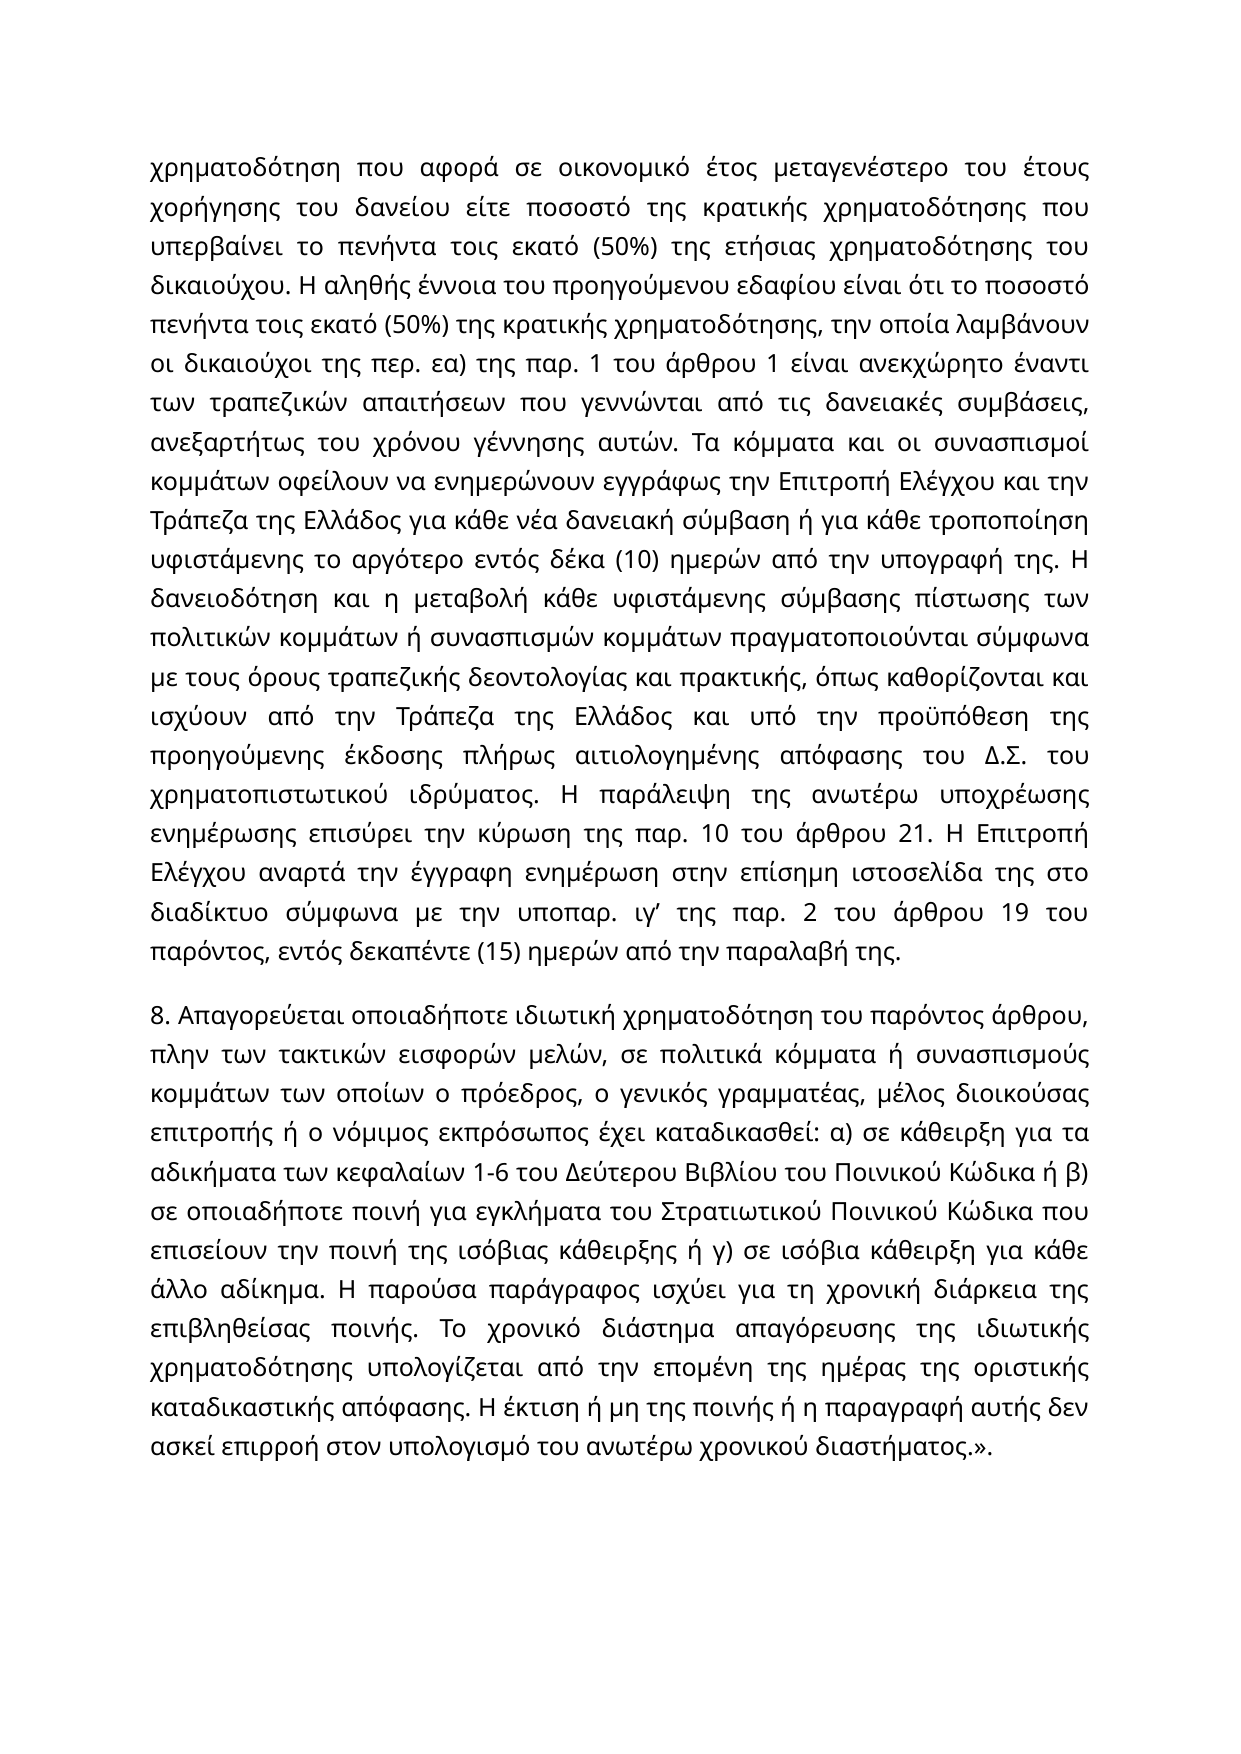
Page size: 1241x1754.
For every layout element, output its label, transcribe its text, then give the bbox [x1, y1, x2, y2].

text χρηματοδότηση που αφορά σε οικονομικό έτος μεταγενέστερο του έτους χορήγησης του δανείου είτε ποσοστό της κρατικής χρηματοδότησης που υπερβαίνει το πενήντα τοις εκατό (50%) της ετήσιας χρηματοδότησης του δικαιούχου. Η αληθής έννοια του προηγούμενου εδαφίου είναι ότι το ποσοστό πενήντα τοις εκατό (50%) της κρατικής χρηματοδότησης, την οποία λαμβάνουν οι δικαιούχοι της περ. εα) της παρ. 1 του άρθρου 1 είναι ανεκχώρητο έναντι των τραπεζικών απαιτήσεων που γεννώνται από τις δανειακές συμβάσεις, ανεξαρτήτως του χρόνου γέννησης αυτών. Τα κόμματα και οι συνασπισμοί κομμάτων οφείλουν να ενημερώνουν εγγράφως την Επιτροπή Ελέγχου και την Τράπεζα της Ελλάδος για κάθε νέα δανειακή σύμβαση ή για κάθε τροποποίηση υφιστάμενης το αργότερο εντός δέκα (10) ημερών από την υπογραφή της. Η δανειοδότηση και η μεταβολή κάθε υφιστάμενης σύμβασης πίστωσης των πολιτικών κομμάτων ή συνασπισμών κομμάτων πραγματοποιούνται σύμφωνα με τους όρους τραπεζικής δεοντολογίας και πρακτικής, όπως καθορίζονται και ισχύουν από την Τράπεζα της Ελλάδος και υπό την προϋπόθεση της προηγούμενης έκδοσης πλήρως αιτιολογημένης απόφασης του Δ.Σ. του χρηματοπιστωτικού ιδρύματος. Η παράλειψη της ανωτέρω υποχρέωσης ενημέρωσης επισύρει την κύρωση της παρ. 10 του άρθρου 21. Η Επιτροπή Ελέγχου αναρτά την έγγραφη ενημέρωση στην επίσημη ιστοσελίδα της στο διαδίκτυο σύμφωνα με την υποπαρ. ιγ’ της παρ. 2 του άρθρου 19 του παρόντος, εντός δεκαπέντε (15) ημερών από την παραλαβή της. [150, 150, 1090, 967]
text 8. Απαγορεύεται οποιαδήποτε ιδιωτική χρηματοδότηση του παρόντος άρθρου, πλην των τακτικών εισφορών μελών, σε πολιτικά κόμματα ή συνασπισμούς κομμάτων των οποίων ο πρόεδρος, ο γενικός γραμματέας, μέλος διοικούσας επιτροπής ή ο νόμιμος εκπρόσωπος έχει καταδικασθεί: α) σε κάθειρξη για τα αδικήματα των κεφαλαίων 1-6 του Δεύτερου Βιβλίου του Ποινικού Κώδικα ή β) σε οποιαδήποτε ποινή για εγκλήματα του Στρατιωτικού Ποινικού Κώδικα που επισείουν την ποινή της ισόβιας κάθειρξης ή γ) σε ισόβια κάθειρξη για κάθε άλλο αδίκημα. Η παρούσα παράγραφος ισχύει για τη χρονική διάρκεια της επιβληθείσας ποινής. Το χρονικό διάστημα απαγόρευσης της ιδιωτικής χρηματοδότησης υπολογίζεται από την επομένη της ημέρας της οριστικής καταδικαστικής απόφασης. Η έκτιση ή μη της ποινής ή η παραγραφή αυτής δεν ασκεί επιρροή στον υπολογισμό του ανωτέρω χρονικού διαστήματος.». [150, 997, 1090, 1462]
